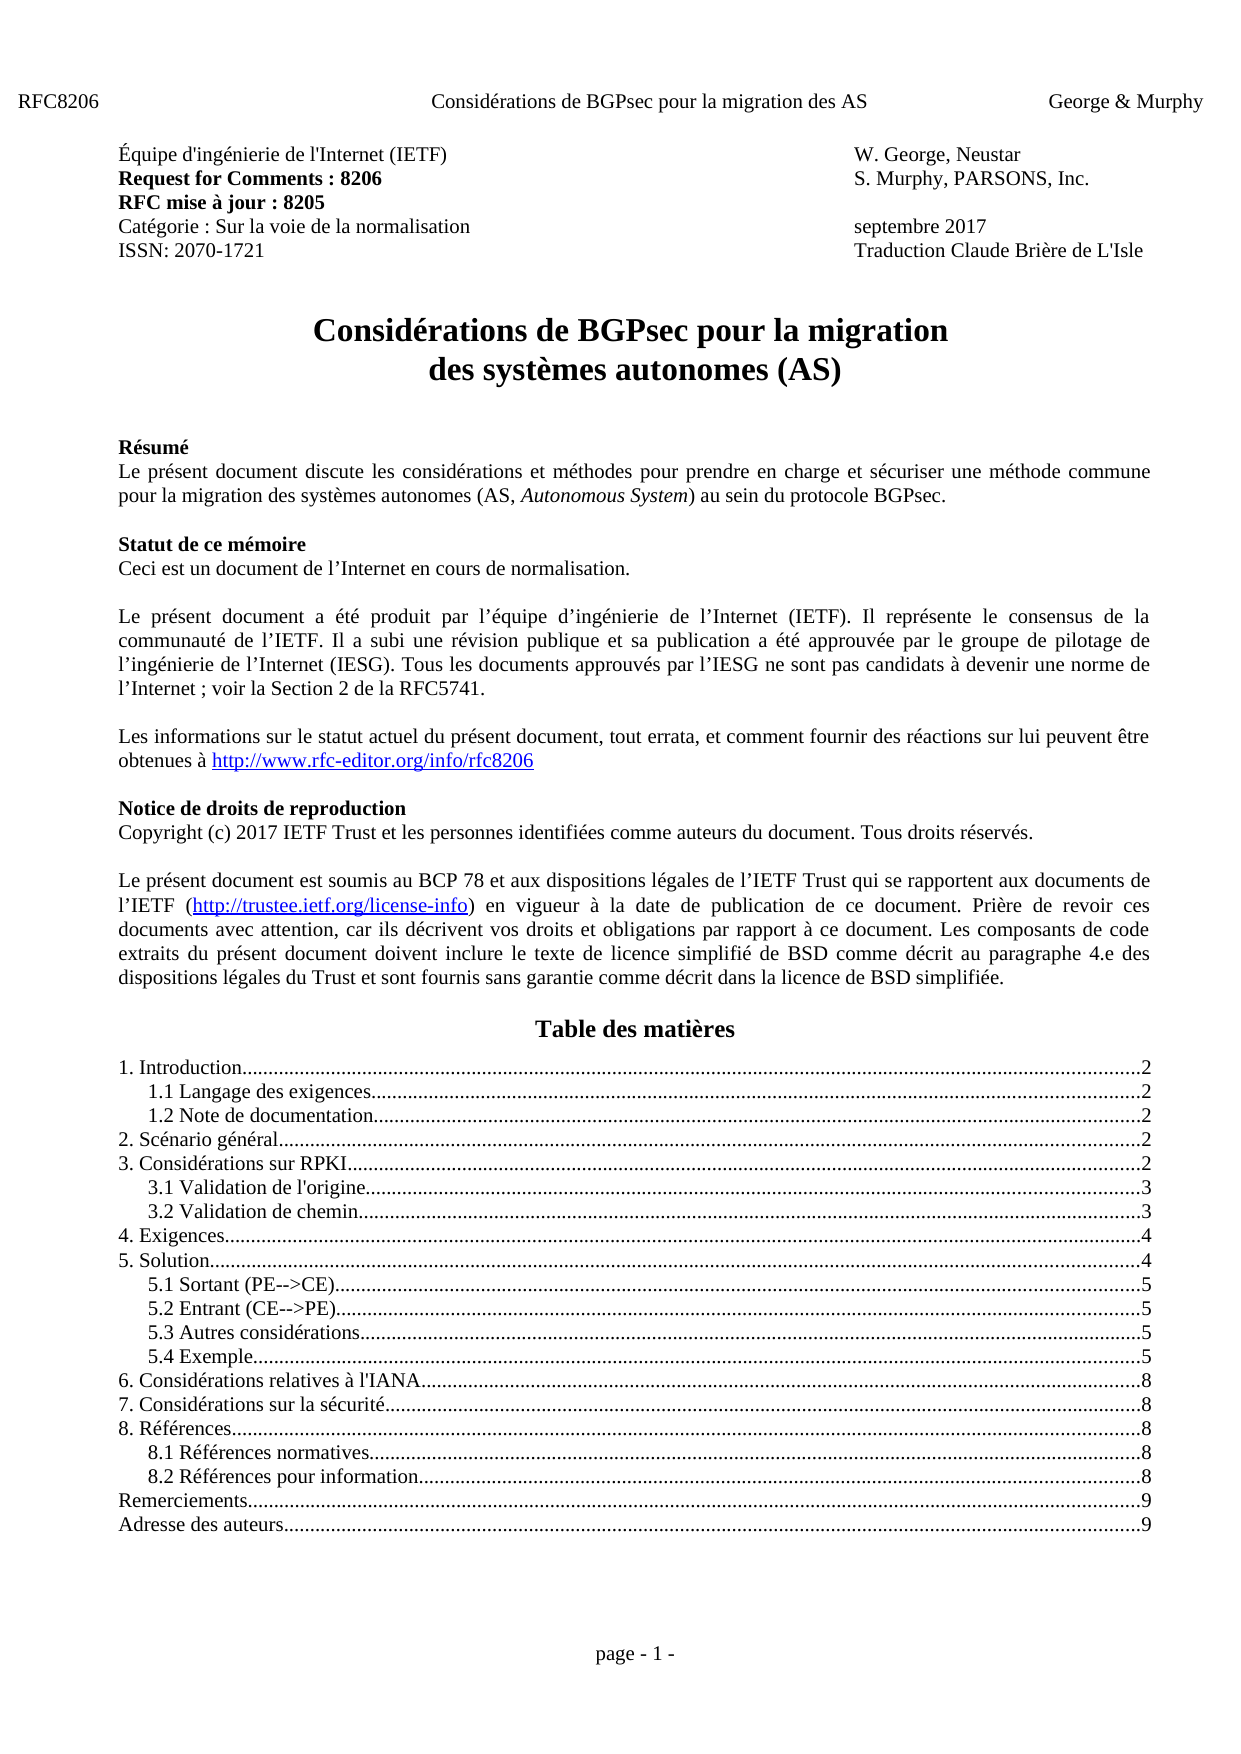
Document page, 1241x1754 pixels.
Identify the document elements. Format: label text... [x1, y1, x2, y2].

table_cell ISSN: 2070-1721 [118, 238, 854, 262]
text 1.1 Langage des exigences 2 [148, 1079, 1152, 1103]
table_cell Traduction Claude Brière de L'Isle [854, 238, 1152, 262]
text 1.2 Note de documentation 2 [148, 1103, 1152, 1127]
text Résumé [118, 435, 1152, 459]
table_cell Catégorie : Sur la voie de la normalisation [118, 214, 854, 238]
text 5.3 Autres considérations 5 [148, 1320, 1152, 1344]
text Remerciements 9 [118, 1488, 1152, 1512]
text 7. Considérations sur la sécurité 8 [118, 1392, 1152, 1416]
text 8. Références 8 [118, 1416, 1152, 1440]
text 6. Considérations relatives à l'IANA 8 [118, 1368, 1152, 1392]
text Le présent document discute les considérations et méthodes pour prendre en charge et sécuriser une méthode commune pour la migration des systèmes autonomes (AS, Autonomous System) au sein du protocole BGPsec. [118, 459, 1152, 507]
text Ceci est un document de l’Internet en cours de normalisation. [118, 556, 1152, 580]
table_cell S. Murphy, PARSONS, Inc. [854, 166, 1152, 190]
text 1. Introduction 2 [118, 1055, 1152, 1079]
text Les informations sur le statut actuel du présent document, tout errata, et comment fournir des réactions sur lui peuvent être obtenues à http://www.rfc-editor.org/info/rfc8206 [118, 724, 1152, 772]
text Copyright (c) 2017 IETF Trust et les personnes identifiées comme auteurs du document. Tous droits réservés. [118, 820, 1152, 844]
text 8.1 Références normatives 8 [148, 1440, 1152, 1464]
table_header Équipe d'ingénierie de l'Internet (IETF) [118, 142, 854, 166]
table_cell [854, 190, 1152, 214]
text Le présent document est soumis au BCP 78 et aux dispositions légales de l’IETF Trust qui se rapportent aux documents de l’IETF (http://trustee.ietf.org/license-info) en vigueur à la date de publication de ce document. Prière de revoir ces documents avec attention, car ils décrivent vos droits et obligations par rapport à ce document. Les composants de code extraits du présent document doivent inclure le texte de licence simplifié de BSD comme décrit au paragraphe 4.e des dispositions légales du Trust et sont fournis sans garantie comme décrit dans la licence de BSD simplifiée. [118, 868, 1152, 989]
text 4. Exigences 4 [118, 1223, 1152, 1247]
text 3. Considérations sur RPKI 2 [118, 1151, 1152, 1175]
text 3.2 Validation de chemin 3 [148, 1199, 1152, 1223]
text 8.2 Références pour information 8 [148, 1464, 1152, 1488]
text 5.1 Sortant (PE-->CE) 5 [148, 1272, 1152, 1296]
text 3.1 Validation de l'origine 3 [148, 1175, 1152, 1199]
text Notice de droits de reproduction [118, 796, 1152, 820]
text Adresse des auteurs 9 [118, 1512, 1152, 1536]
text Le présent document a été produit par l’équipe d’ingénierie de l’Internet (IETF). Il représente le consensus de la communauté de l’IETF. Il a subi une révision publique et sa publication a été approuvée par le groupe de pilotage de l’ingénierie de l’Internet (IESG). Tous les documents approuvés par l’IESG ne sont pas candidats à devenir une norme de l’Internet ; voir la Section 2 de la RFC5741. [118, 604, 1152, 700]
text Considérations de BGPsec pour la migration des systèmes autonomes (AS) [18, 311, 1240, 387]
text 5.4 Exemple 5 [148, 1344, 1152, 1368]
text 5.2 Entrant (CE-->PE) 5 [148, 1296, 1152, 1320]
text 5. Solution 4 [118, 1247, 1152, 1272]
text 2. Scénario général 2 [118, 1127, 1152, 1151]
table_cell RFC mise à jour : 8205 [118, 190, 854, 214]
table_cell septembre 2017 [854, 214, 1152, 238]
subtitle Table des matières [118, 1014, 1152, 1042]
text Statut de ce mémoire [118, 532, 1152, 556]
table_header W. George, Neustar [854, 142, 1152, 166]
table_cell Request for Comments : 8206 [118, 166, 854, 190]
